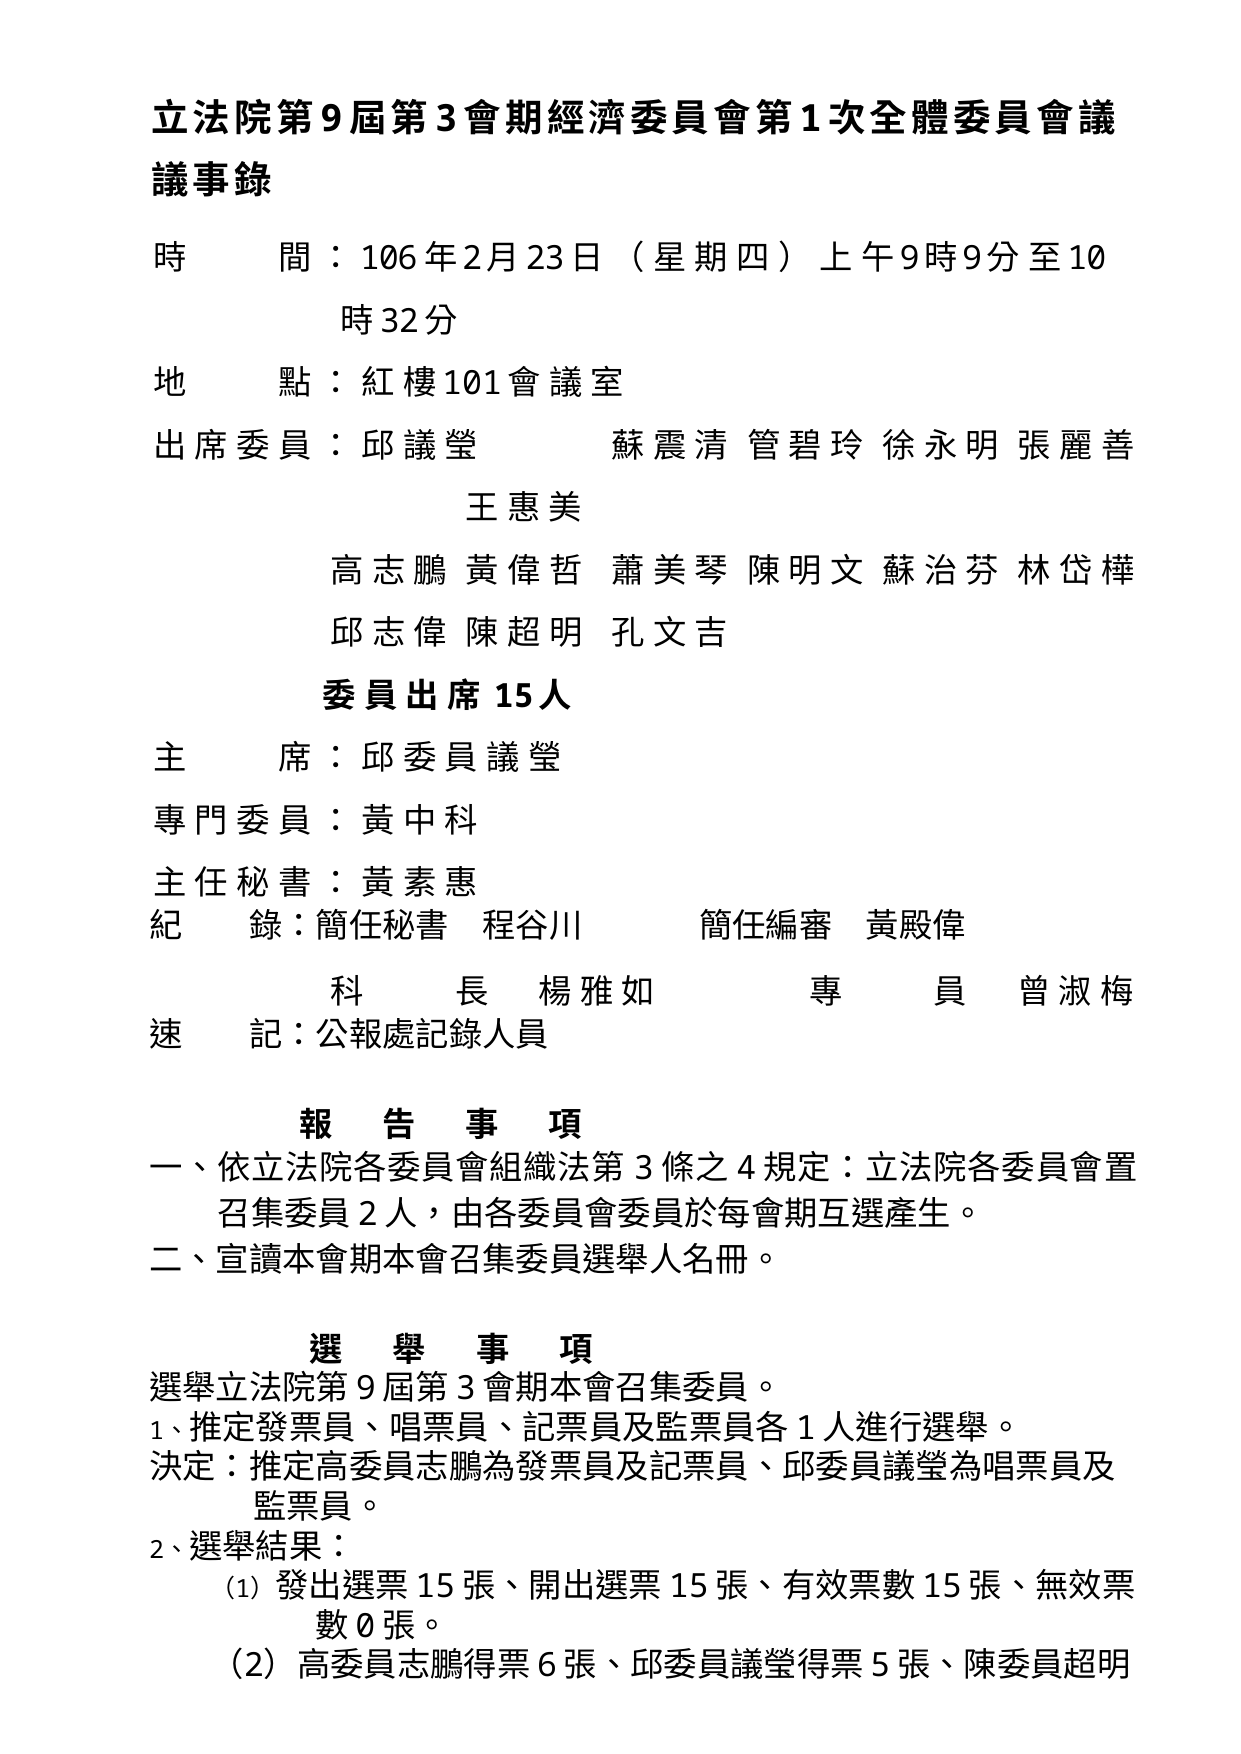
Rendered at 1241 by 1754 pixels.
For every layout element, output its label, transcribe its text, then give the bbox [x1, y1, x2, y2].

text 時 間：106年2月23日（星期四）上午9時9分至10時32分 [149, 213, 1138, 338]
text 委員出席15人 [149, 651, 1138, 713]
list 高委員志鵬得票6張、邱委員議瑩得票5張、陳委員超明 [210, 1645, 1138, 1685]
text 立法院第9屆第3會期經濟委員會第1次全體委員會議議事錄 [149, 73, 1138, 198]
text 出席委員：邱議瑩 蘇震清 管碧玲 徐永明 張麗善 王惠美 高志鵬 黃偉哲 蕭美琴 陳明文 蘇治芬 林岱樺 邱志偉 陳超明 孔文吉 [149, 401, 1138, 651]
list 推定發票員、唱票員、記票員及監票員各1人進行選舉。 [149, 1408, 1138, 1447]
text 報 告 事 項 [149, 1081, 1138, 1143]
text 專門委員：黃中科 [149, 776, 1138, 838]
list 選舉結果： [149, 1526, 1138, 1566]
text 選 舉 事 項 [296, 1306, 1138, 1368]
text 一、依立法院各委員會組織法第3條之4規定：立法院各委員會置召集委員2人，由各委員會委員於每會期互選產生。 [149, 1143, 1138, 1235]
text 地 點：紅樓101會議室 [149, 338, 1138, 401]
text 主 席：邱委員議瑩 [149, 713, 1138, 776]
text 選舉立法院第9屆第3會期本會召集委員。 [149, 1368, 1138, 1408]
text 主任秘書：黃素惠 [149, 838, 1138, 901]
text 紀 錄：簡任秘書 程谷川 簡任編審 黃殿偉 [149, 901, 1138, 947]
text 速 記：公報處記錄人員 [149, 1009, 1138, 1055]
list 發出選票15張、開出選票15張、有效票數15張、無效票數0張。 [210, 1566, 1138, 1645]
text 決定：推定高委員志鵬為發票員及記票員、邱委員議瑩為唱票員及監票員。 [149, 1447, 1138, 1526]
text 二、宣讀本會期本會召集委員選舉人名冊。 [149, 1235, 1138, 1281]
text 科 長 楊雅如 專 員 曾淑梅 [149, 947, 1138, 1009]
